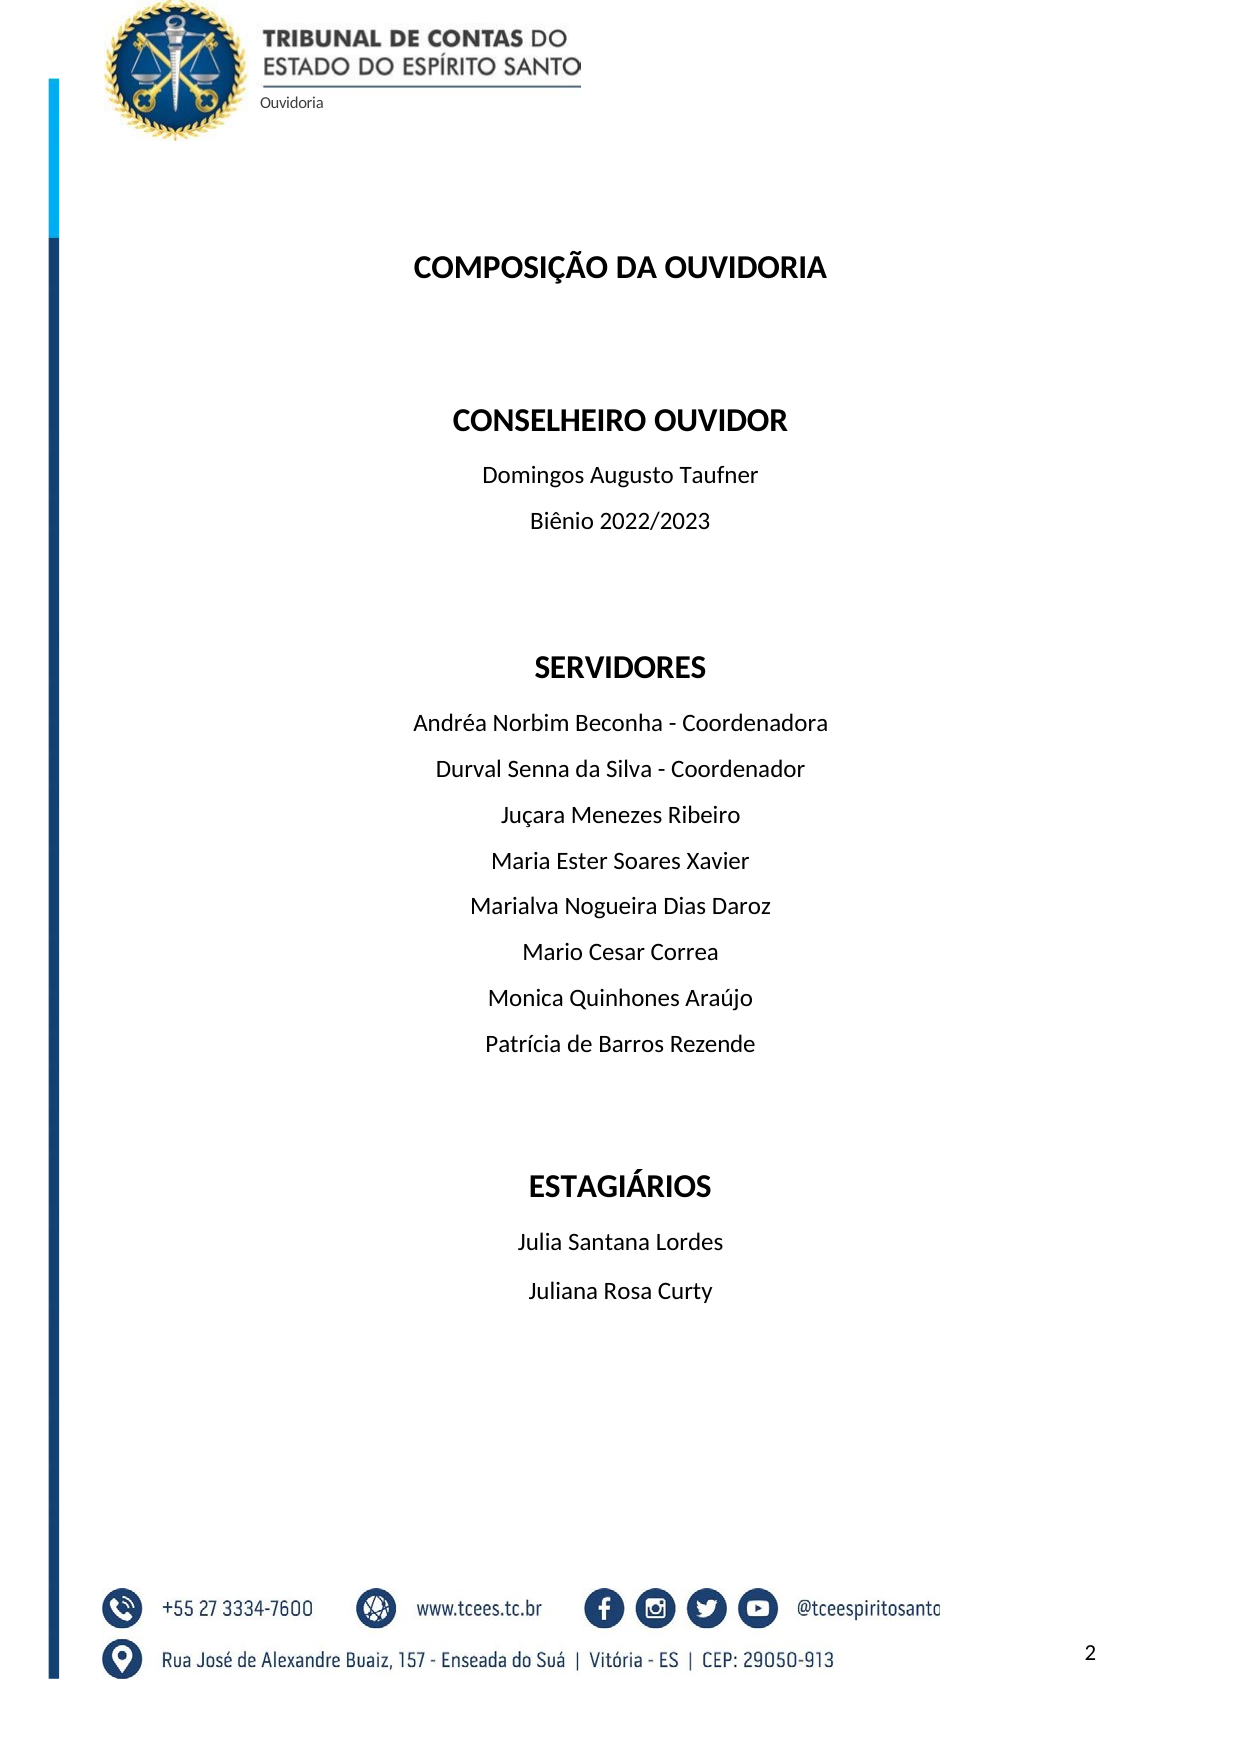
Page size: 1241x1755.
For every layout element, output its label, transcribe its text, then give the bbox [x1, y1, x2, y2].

text Andréa Norbim Beconha - Coordenadora Durval Senna da Silva - Coordenador Juçara Menezes Ribeiro [406, 708, 836, 829]
text Domingos Augusto Taufner Biênio 2022/2023 [453, 459, 787, 536]
text Julia Santana Lordes Juliana Rosa Curty [486, 1226, 755, 1306]
text Maria Ester Soares Xavier Marialva Nogueira Dias Daroz Mario Cesar Correa [469, 845, 771, 967]
text SERVIDORES [406, 647, 835, 687]
text Monica Quinhones Araújo Patrícia de Barros Rezende [484, 982, 757, 1058]
text CONSELHEIRO OUVIDOR [406, 399, 835, 439]
text COMPOSIÇÃO DA OUVIDORIA [406, 246, 835, 286]
text ESTAGIÁRIOS [406, 1165, 835, 1206]
